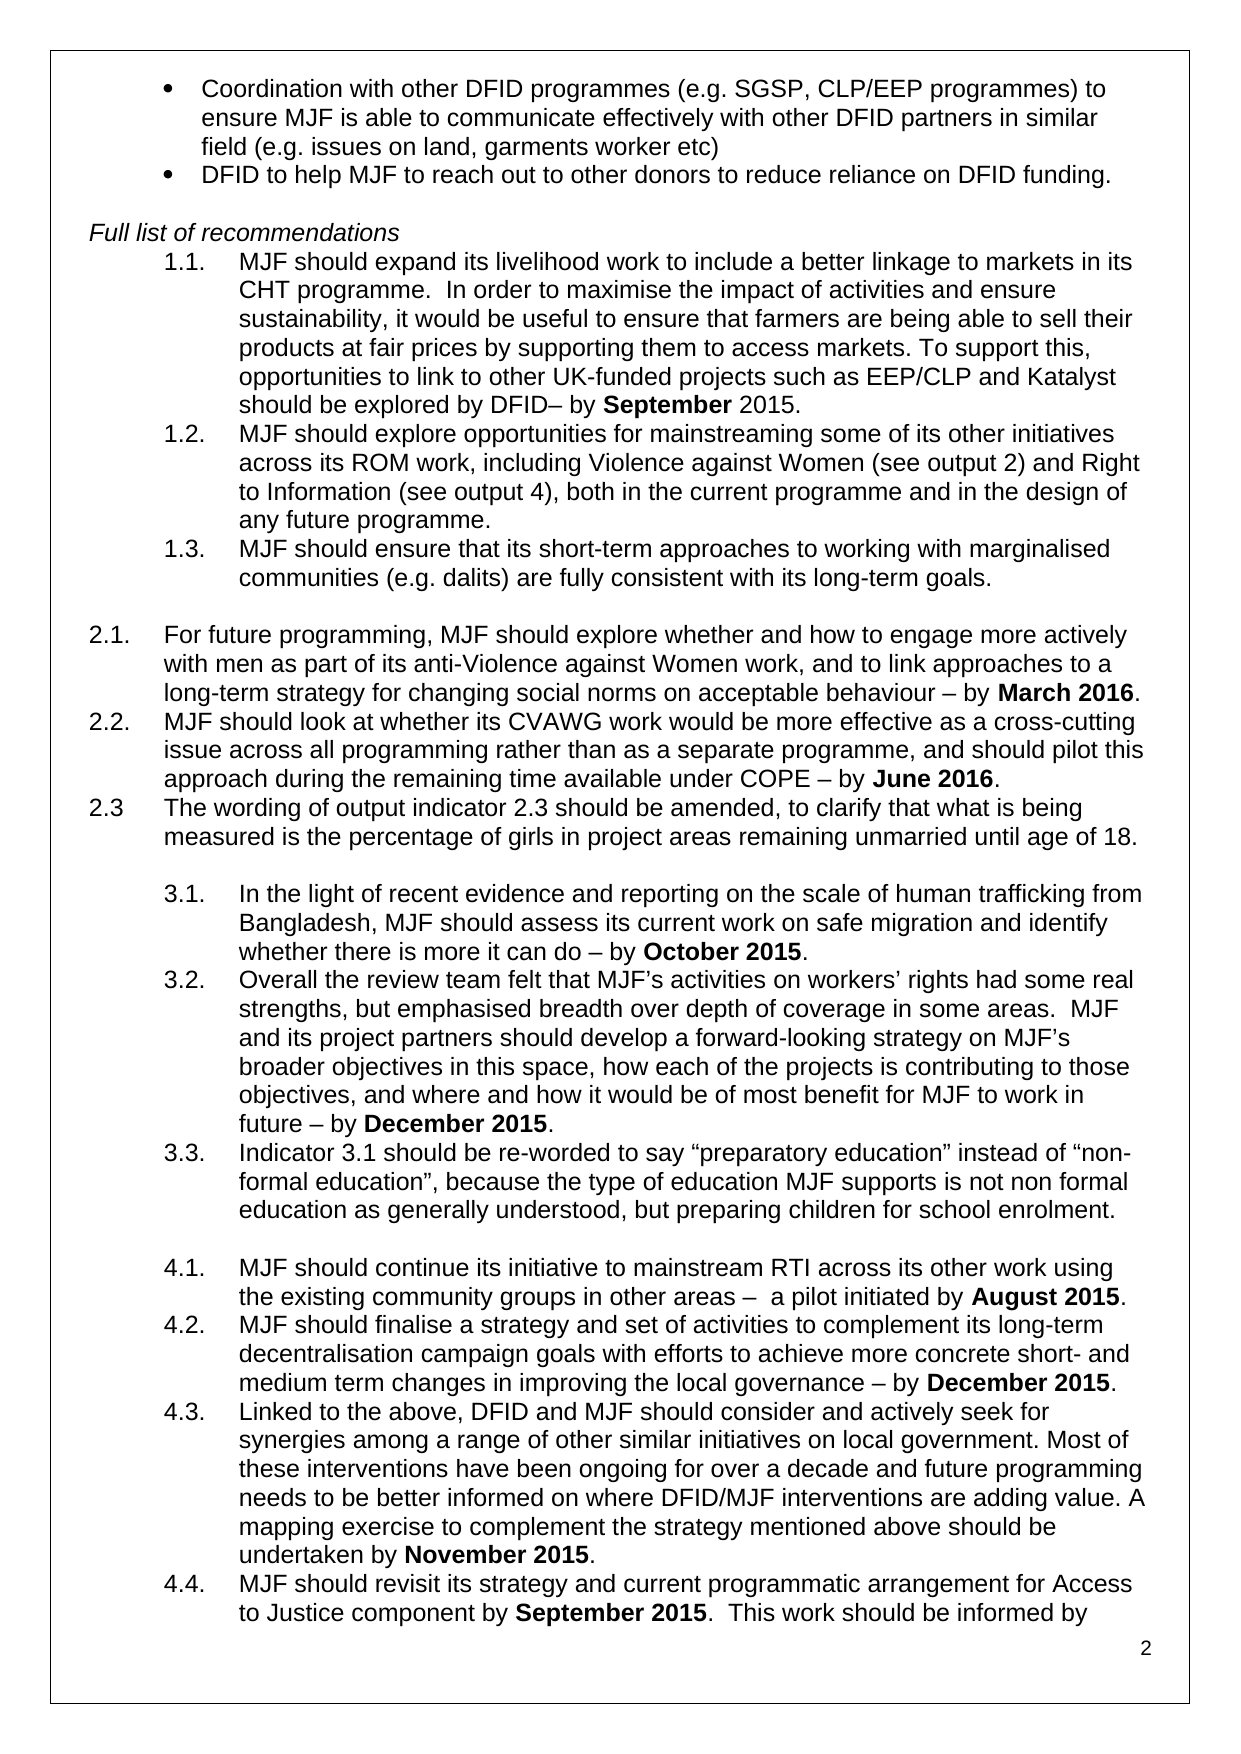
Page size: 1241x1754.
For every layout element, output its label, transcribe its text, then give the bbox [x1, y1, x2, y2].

list MJF should continue its initiative to mainstream RTI across its other work using the existing community groups in other areas – a pilot initiated by August 2015. [164, 1253, 1152, 1310]
list MJF should ensure that its short-term approaches to working with marginalised communities (e.g. dalits) are fully consistent with its long-term goals. [164, 534, 1152, 592]
text Full list of recommendations [89, 218, 1152, 247]
list MJF should explore opportunities for mainstreaming some of its other initiatives across its ROM work, including Violence against Women (see output 2) and Right to Information (see output 4), both in the current programme and in the design of any future programme. [164, 419, 1152, 534]
list Linked to the above, DFID and MJF should consider and actively seek for synergies among a range of other similar initiatives on local government. Most of these interventions have been ongoing for over a decade and future programming needs to be better informed on where DFID/MJF interventions are adding value. A mapping exercise to complement the strategy mentioned above should be undertaken by November 2015. [164, 1397, 1152, 1569]
list MJF should finalise a strategy and set of activities to complement its long-term decentralisation campaign goals with efforts to achieve more concrete short- and medium term changes in improving the local governance – by December 2015. [164, 1310, 1152, 1397]
text 2.2. MJF should look at whether its CVAWG work would be more effective as a cross-cutting issue across all programming rather than as a separate programme, and should pilot this approach during the remaining time available under COPE – by June 2016. [89, 707, 1152, 793]
list MJF should expand its livelihood work to include a better linkage to markets in its CHT programme. In order to maximise the impact of activities and ensure sustainability, it would be useful to ensure that farmers are being able to sell their products at fair prices by supporting them to access markets. To support this, opportunities to link to other UK-funded projects such as EEP/CLP and Katalyst should be explored by DFID– by September 2015. [164, 247, 1152, 419]
list Indicator 3.1 should be re-worded to say “preparatory education” instead of “non-formal education”, because the type of education MJF supports is not non formal education as generally understood, but preparing children for school enrolment. [164, 1138, 1152, 1224]
text 2.3 The wording of output indicator 2.3 should be amended, to clarify that what is being measured is the percentage of girls in project areas remaining unmarried until age of 18. [89, 793, 1152, 850]
list MJF should revisit its strategy and current programmatic arrangement for Access to Justice component by September 2015. This work should be informed by [164, 1569, 1152, 1627]
list Overall the review team felt that MJF’s activities on workers’ rights had some real strengths, but emphasised breadth over depth of coverage in some areas. MJF and its project partners should develop a forward-looking strategy on MJF’s broader objectives in this space, how each of the projects is contributing to those objectives, and where and how it would be of most benefit for MJF to work in future – by December 2015. [164, 965, 1152, 1138]
list DFID to help MJF to reach out to other donors to reduce reliance on DFID funding. [164, 160, 1152, 189]
list Coordination with other DFID programmes (e.g. SGSP, CLP/EEP programmes) to ensure MJF is able to communicate effectively with other DFID partners in similar field (e.g. issues on land, garments worker etc) [164, 74, 1152, 160]
list In the light of recent evidence and reporting on the scale of human trafficking from Bangladesh, MJF should assess its current work on safe migration and identify whether there is more it can do – by October 2015. [164, 879, 1152, 965]
text 2.1. For future programming, MJF should explore whether and how to engage more actively with men as part of its anti-Violence against Women work, and to link approaches to a long-term strategy for changing social norms on acceptable behaviour – by March 2016. [89, 620, 1152, 707]
